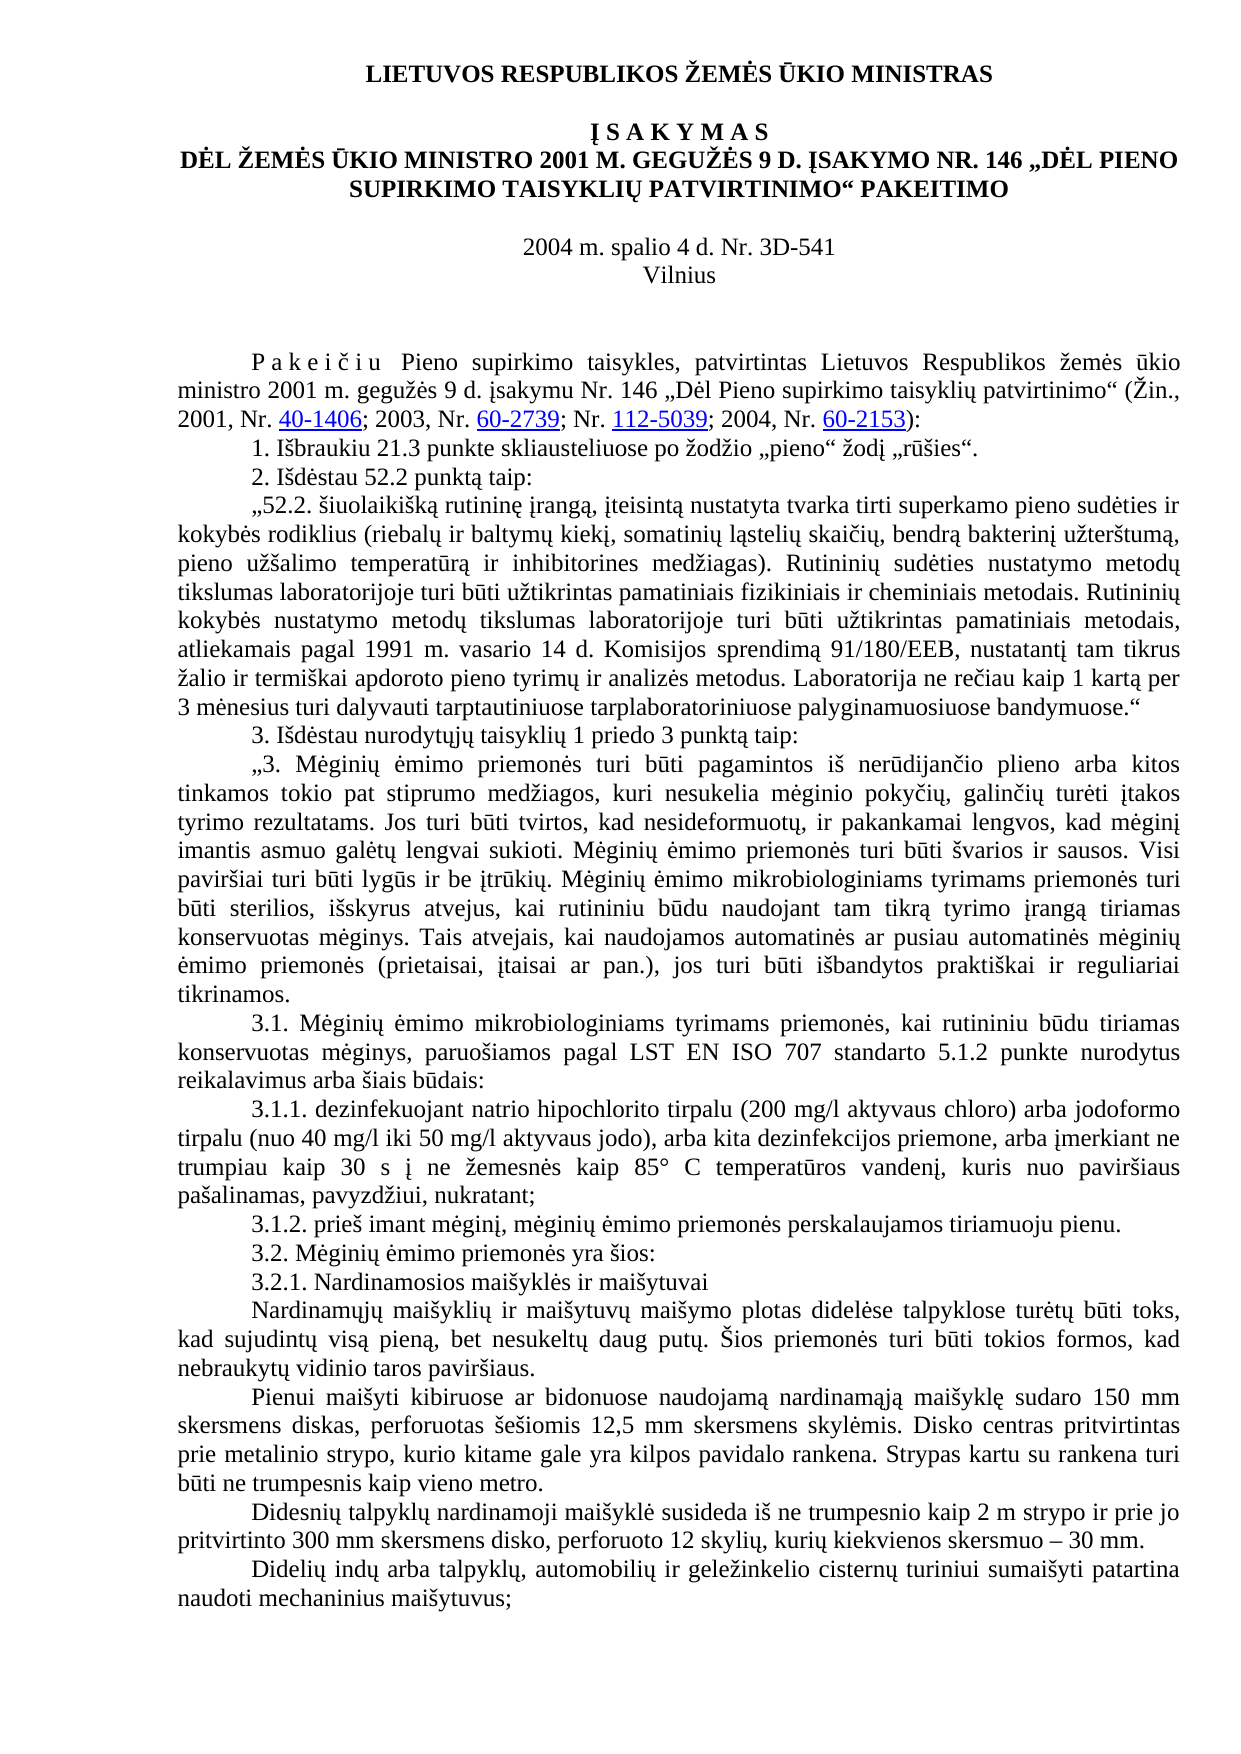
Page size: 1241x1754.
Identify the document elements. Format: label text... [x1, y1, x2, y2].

text „3. Mėginių ėmimo priemonės turi būti pagamintos iš nerūdijančio plieno arba kitos tinkamos tokio pat stiprumo medžiagos, kuri nesukelia mėginio pokyčių, galinčių turėti įtakos tyrimo rezultatams. Jos turi būti tvirtos, kad nesideformuotų, ir pakankamai lengvos, kad mėginį imantis asmuo galėtų lengvai sukioti. Mėginių ėmimo priemonės turi būti švarios ir sausos. Visi paviršiai turi būti lygūs ir be įtrūkių. Mėginių ėmimo mikrobiologiniams tyrimams priemonės turi būti sterilios, išskyrus atvejus, kai rutininiu būdu naudojant tam tikrą tyrimo įrangą tiriamas konservuotas mėginys. Tais atvejais, kai naudojamos automatinės ar pusiau automatinės mėginių ėmimo priemonės (prietaisai, įtaisai ar pan.), jos turi būti išbandytos praktiškai ir reguliariai tikrinamos. [177, 749, 1181, 1008]
text 3.1. Mėginių ėmimo mikrobiologiniams tyrimams priemonės, kai rutininiu būdu tiriamas konservuotas mėginys, paruošiamos pagal LST EN ISO 707 standarto 5.1.2 punkte nurodytus reikalavimus arba šiais būdais: [177, 1008, 1181, 1094]
text Didelių indų arba talpyklų, automobilių ir geležinkelio cisternų turiniui sumaišyti patartina naudoti mechaninius maišytuvus; [177, 1554, 1181, 1612]
text 3.2. Mėginių ėmimo priemonės yra šios: [177, 1238, 1181, 1267]
text Didesnių talpyklų nardinamoji maišyklė susideda iš ne trumpesnio kaip 2 m strypo ir prie jo pritvirtinto 300 mm skersmens disko, perforuoto 12 skylių, kurių kiekvienos skersmuo – 30 mm. [177, 1497, 1181, 1554]
text 3.1.1. dezinfekuojant natrio hipochlorito tirpalu (200 mg/l aktyvaus chloro) arba jodoformo tirpalu (nuo 40 mg/l iki 50 mg/l aktyvaus jodo), arba kita dezinfekcijos priemone, arba įmerkiant ne trumpiau kaip 30 s į ne žemesnės kaip 85° C temperatūros vandenį, kuris nuo paviršiaus pašalinamas, pavyzdžiui, nukratant; [177, 1094, 1181, 1209]
text 3.1.2. prieš imant mėginį, mėginių ėmimo priemonės perskalaujamos tiriamuoju pienu. [177, 1209, 1181, 1238]
text 3.2.1. Nardinamosios maišyklės ir maišytuvai [177, 1267, 1181, 1295]
text Vilnius [177, 260, 1181, 289]
text Į S A K Y M A S [177, 117, 1181, 145]
text Pakeičiu Pieno supirkimo taisykles, patvirtintas Lietuvos Respublikos žemės ūkio ministro 2001 m. gegužės 9 d. įsakymu Nr. 146 „Dėl Pieno supirkimo taisyklių patvirtinimo“ (Žin., 2001, Nr. 40-1406; 2003, Nr. 60-2739; Nr. 112-5039; 2004, Nr. 60-2153): [177, 347, 1181, 433]
text Nardinamųjų maišyklių ir maišytuvų maišymo plotas didelėse talpyklose turėtų būti toks, kad sujudintų visą pieną, bet nesukeltų daug putų. Šios priemonės turi būti tokios formos, kad nebraukytų vidinio taros paviršiaus. [177, 1295, 1181, 1382]
text 2004 m. spalio 4 d. Nr. 3D-541 [177, 232, 1181, 260]
text „52.2. šiuolaikišką rutininę įrangą, įteisintą nustatyta tvarka tirti superkamo pieno sudėties ir kokybės rodiklius (riebalų ir baltymų kiekį, somatinių ląstelių skaičių, bendrą bakterinį užterštumą, pieno užšalimo temperatūrą ir inhibitorines medžiagas). Rutininių sudėties nustatymo metodų tikslumas laboratorijoje turi būti užtikrintas pamatiniais fizikiniais ir cheminiais metodais. Rutininių kokybės nustatymo metodų tikslumas laboratorijoje turi būti užtikrintas pamatiniais metodais, atliekamais pagal 1991 m. vasario 14 d. Komisijos sprendimą 91/180/EEB, nustatantį tam tikrus žalio ir termiškai apdoroto pieno tyrimų ir analizės metodus. Laboratorija ne rečiau kaip 1 kartą per 3 mėnesius turi dalyvauti tarptautiniuose tarplaboratoriniuose palyginamuosiuose bandymuose.“ [177, 490, 1181, 720]
text 2. Išdėstau 52.2 punktą taip: [177, 462, 1181, 490]
text 1. Išbraukiu 21.3 punkte skliausteliuose po žodžio „pieno“ žodį „rūšies“. [177, 433, 1181, 462]
text LIETUVOS RESPUBLIKOS ŽEMĖS ŪKIO MINISTRAS [177, 59, 1181, 88]
text Pienui maišyti kibiruose ar bidonuose naudojamą nardinamąją maišyklę sudaro 150 mm skersmens diskas, perforuotas šešiomis 12,5 mm skersmens skylėmis. Disko centras pritvirtintas prie metalinio strypo, kurio kitame gale yra kilpos pavidalo rankena. Strypas kartu su rankena turi būti ne trumpesnis kaip vieno metro. [177, 1382, 1181, 1497]
text 3. Išdėstau nurodytųjų taisyklių 1 priedo 3 punktą taip: [177, 720, 1181, 749]
text DĖL ŽEMĖS ŪKIO MINISTRO 2001 M. GEGUŽĖS 9 D. ĮSAKYMO NR. 146 „DĖL PIENO SUPIRKIMO TAISYKLIŲ PATVIRTINIMO“ PAKEITIMO [177, 145, 1181, 203]
